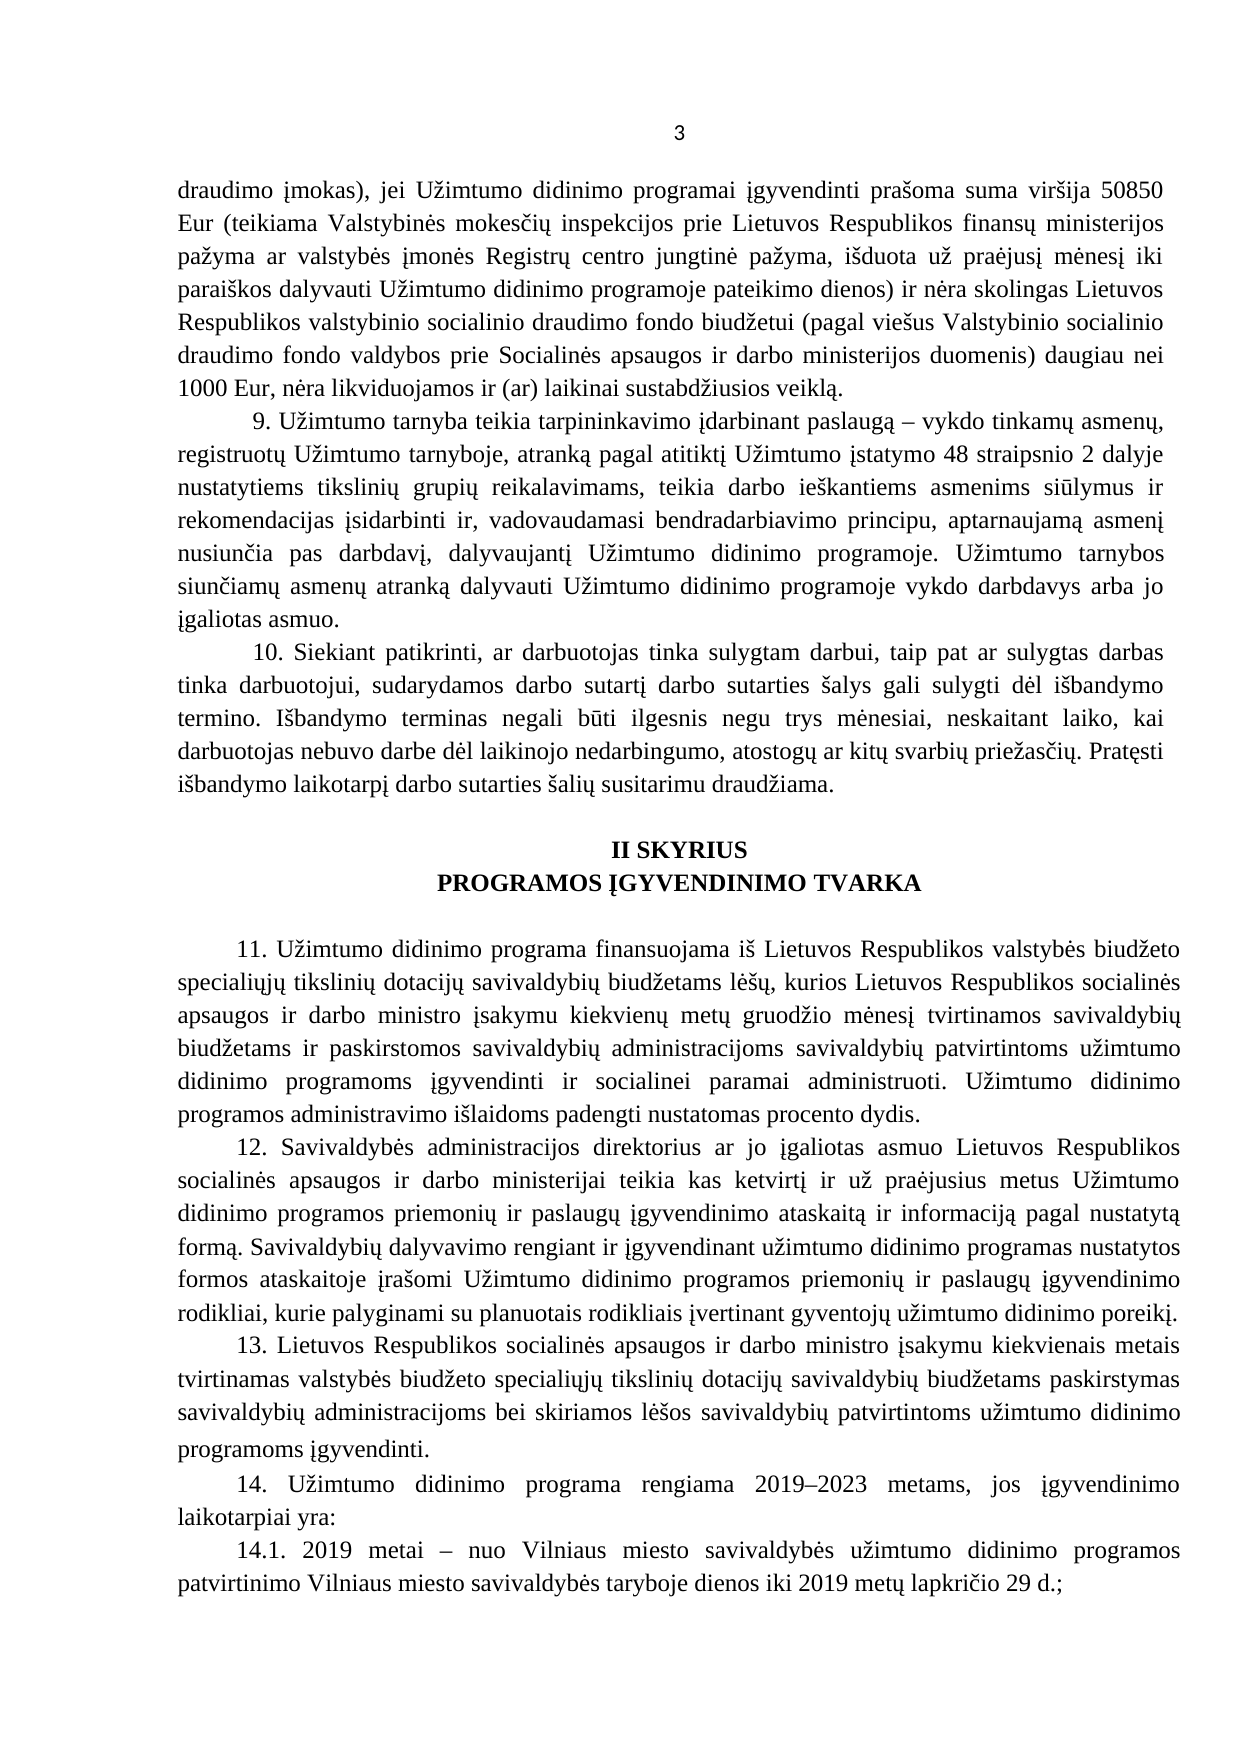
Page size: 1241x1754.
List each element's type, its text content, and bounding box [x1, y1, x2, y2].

text 12. Savivaldybės administracijos direktorius ar jo įgaliotas asmuo Lietuvos Respublikos socialinės apsaugos ir darbo ministerijai teikia kas ketvirtį ir už praėjusius metus Užimtumo didinimo programos priemonių ir paslaugų įgyvendinimo ataskaitą ir informaciją pagal nustatytą formą. Savivaldybių dalyvavimo rengiant ir įgyvendinant užimtumo didinimo programas nustatytos formos ataskaitoje įrašomi Užimtumo didinimo programos priemonių ir paslaugų įgyvendinimo rodikliai, kurie palyginami su planuotais rodikliais įvertinant gyventojų užimtumo didinimo poreikį. [177, 1132, 1181, 1326]
text 10. Siekiant patikrinti, ar darbuotojas tinka sulygtam darbui, taip pat ar sulygtas darbas tinka darbuotojui, sudarydamos darbo sutartį darbo sutarties šalys gali sulygti dėl išbandymo termino. Išbandymo terminas negali būti ilgesnis negu trys mėnesiai, neskaitant laiko, kai darbuotojas nebuvo darbe dėl laikinojo nedarbingumo, atostogų ar kitų svarbių priežasčių. Pratęsti išbandymo laikotarpį darbo sutarties šalių susitarimu draudžiama. [177, 637, 1164, 798]
text draudimo įmokas), jei Užimtumo didinimo programai įgyvendinti prašoma suma viršija 50850 Eur (teikiama Valstybinės mokesčių inspekcijos prie Lietuvos Respublikos finansų ministerijos pažyma ar valstybės įmonės Registrų centro jungtinė pažyma, išduota už praėjusį mėnesį iki paraiškos dalyvauti Užimtumo didinimo programoje pateikimo dienos) ir nėra skolingas Lietuvos Respublikos valstybinio socialinio draudimo fondo biudžetui (pagal viešus Valstybinio socialinio draudimo fondo valdybos prie Socialinės apsaugos ir darbo ministerijos duomenis) daugiau nei 1000 Eur, nėra likviduojamos ir (ar) laikinai sustabdžiusios veiklą. [177, 175, 1164, 402]
text PROGRAMOS ĮGYVENDINIMO TVARKA [177, 868, 1181, 897]
text 11. Užimtumo didinimo programa finansuojama iš Lietuvos Respublikos valstybės biudžeto specialiųjų tikslinių dotacijų savivaldybių biudžetams lėšų, kurios Lietuvos Respublikos socialinės apsaugos ir darbo ministro įsakymu kiekvienų metų gruodžio mėnesį tvirtinamos savivaldybių biudžetams ir paskirstomos savivaldybių administracijoms savivaldybių patvirtintoms užimtumo didinimo programoms įgyvendinti ir socialinei paramai administruoti. Užimtumo didinimo programos administravimo išlaidoms padengti nustatomas procento dydis. [177, 934, 1181, 1128]
text 9. Užimtumo tarnyba teikia tarpininkavimo įdarbinant paslaugą – vykdo tinkamų asmenų, registruotų Užimtumo tarnyboje, atranką pagal atitiktį Užimtumo įstatymo 48 straipsnio 2 dalyje nustatytiems tikslinių grupių reikalavimams, teikia darbo ieškantiems asmenims siūlymus ir rekomendacijas įsidarbinti ir, vadovaudamasi bendradarbiavimo principu, aptarnaujamą asmenį nusiunčia pas darbdavį, dalyvaujantį Užimtumo didinimo programoje. Užimtumo tarnybos siunčiamų asmenų atranką dalyvauti Užimtumo didinimo programoje vykdo darbdavys arba jo įgaliotas asmuo. [177, 406, 1164, 633]
text 14.1. 2019 metai – nuo Vilniaus miesto savivaldybės užimtumo didinimo programos patvirtinimo Vilniaus miesto savivaldybės taryboje dienos iki 2019 metų lapkričio 29 d.; [177, 1535, 1181, 1597]
text 13. Lietuvos Respublikos socialinės apsaugos ir darbo ministro įsakymu kiekvienais metais tvirtinamas valstybės biudžeto specialiųjų tikslinių dotacijų savivaldybių biudžetams paskirstymas savivaldybių administracijoms bei skiriamos lėšos savivaldybių patvirtintoms užimtumo didinimo programoms įgyvendinti. [177, 1331, 1181, 1464]
text 14. Užimtumo didinimo programa rengiama 2019–2023 metams, jos įgyvendinimo laikotarpiai yra: [177, 1469, 1181, 1531]
text II SKYRIUS [177, 835, 1181, 864]
